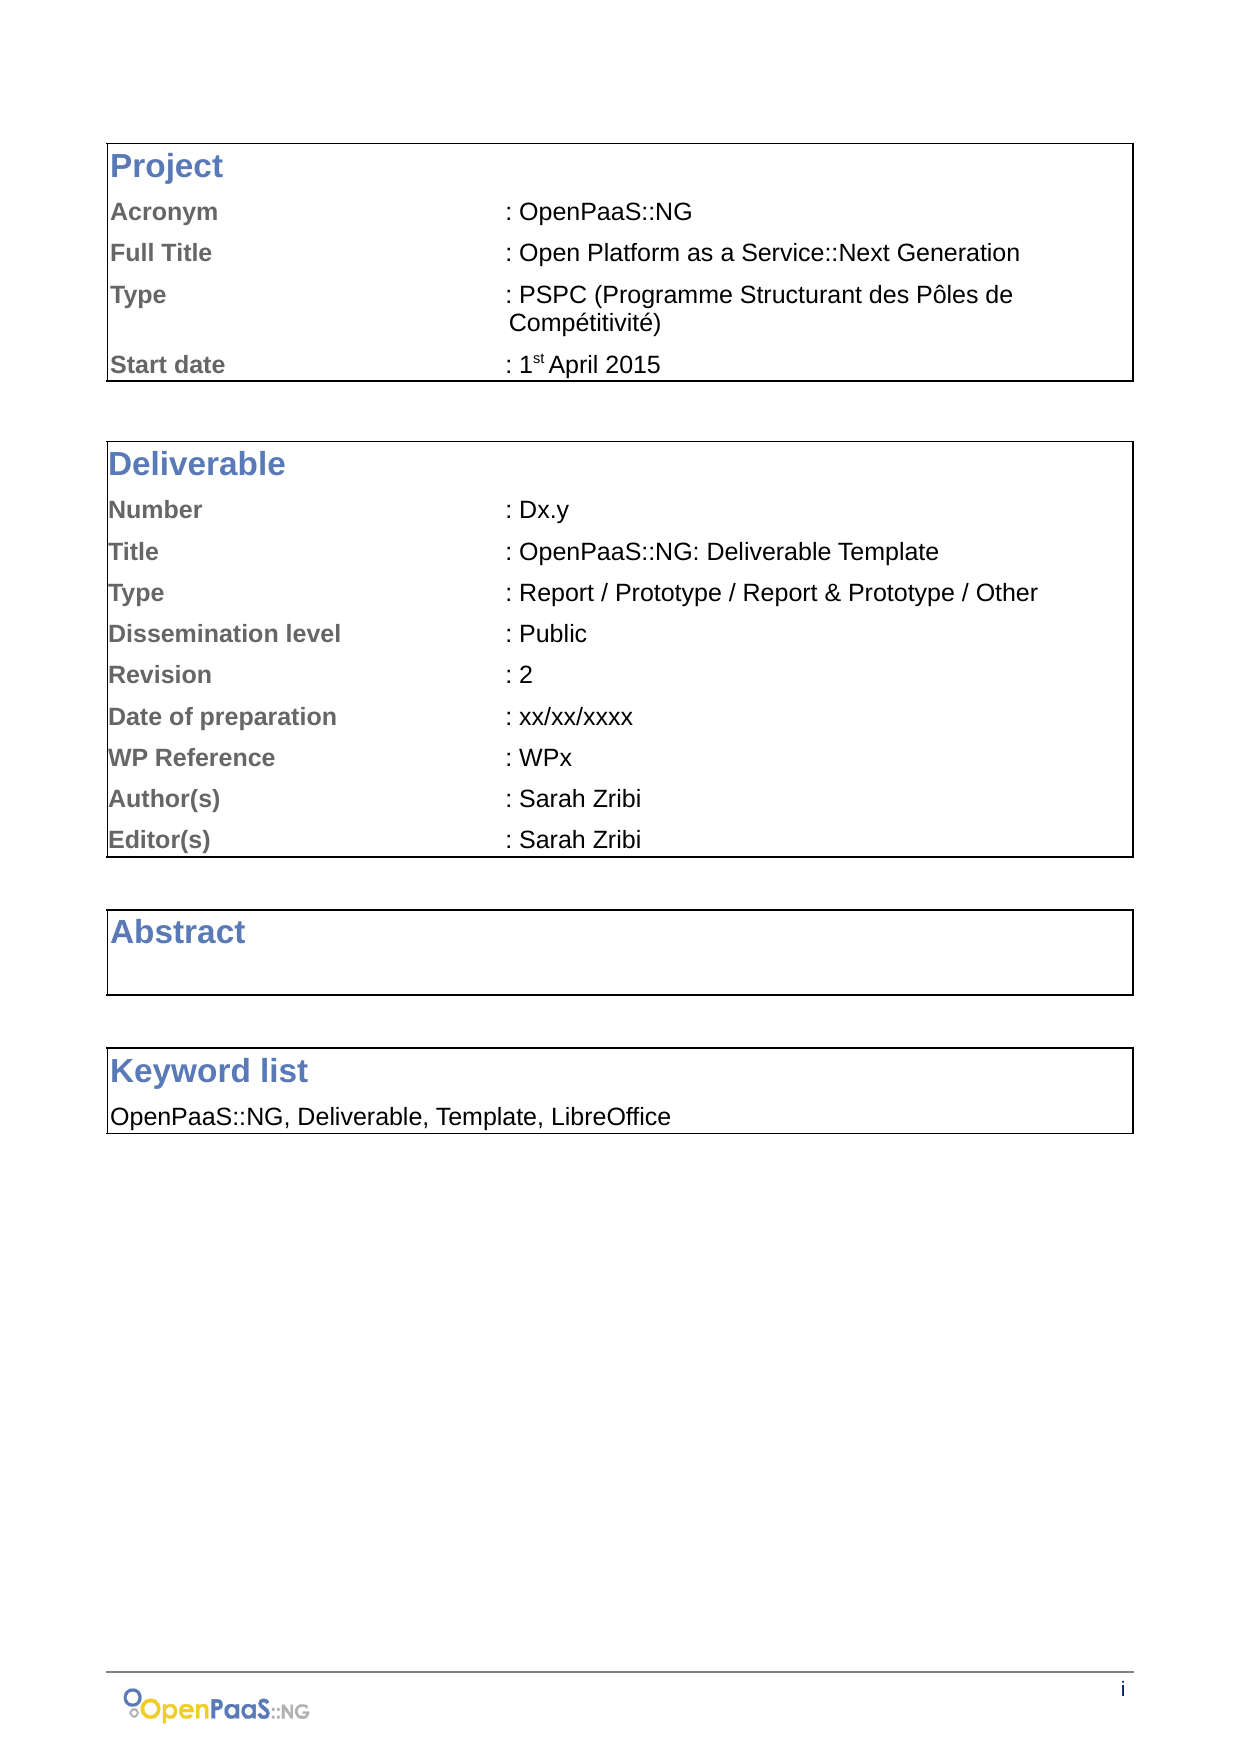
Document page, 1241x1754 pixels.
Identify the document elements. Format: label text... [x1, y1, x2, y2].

text Deliverable [108, 442, 1132, 483]
text Date of preparation : xx/xx/xxxx [108, 698, 1132, 730]
text Revision : 2 [108, 657, 1132, 689]
text Acronym : OpenPaaS::NG [108, 193, 1132, 226]
picture [118, 1686, 312, 1725]
text Full Title : Open Platform as a Service::Next Generation [108, 235, 1132, 267]
text Type : Report / Prototype / Report & Prototype / Other [108, 574, 1132, 606]
text Project [108, 144, 1132, 185]
text Abstract [108, 911, 1132, 951]
text Keyword list [108, 1049, 1132, 1089]
text Editor(s) : Sarah Zribi [108, 822, 1132, 856]
text Title : OpenPaaS::NG: Deliverable Template [108, 533, 1132, 565]
text Start date : 1st April 2015 [108, 346, 1132, 380]
text OpenPaaS::NG, Deliverable, Template, LibreOffice [108, 1098, 1132, 1133]
text WP Reference : WPx [108, 739, 1132, 771]
text Number : Dx.y [108, 492, 1132, 524]
text Type : PSPC (Programme Structurant des Pôles de Compétitivité) [108, 276, 1132, 337]
text Dissemination level : Public [108, 615, 1132, 648]
text Author(s) : Sarah Zribi [108, 780, 1132, 813]
